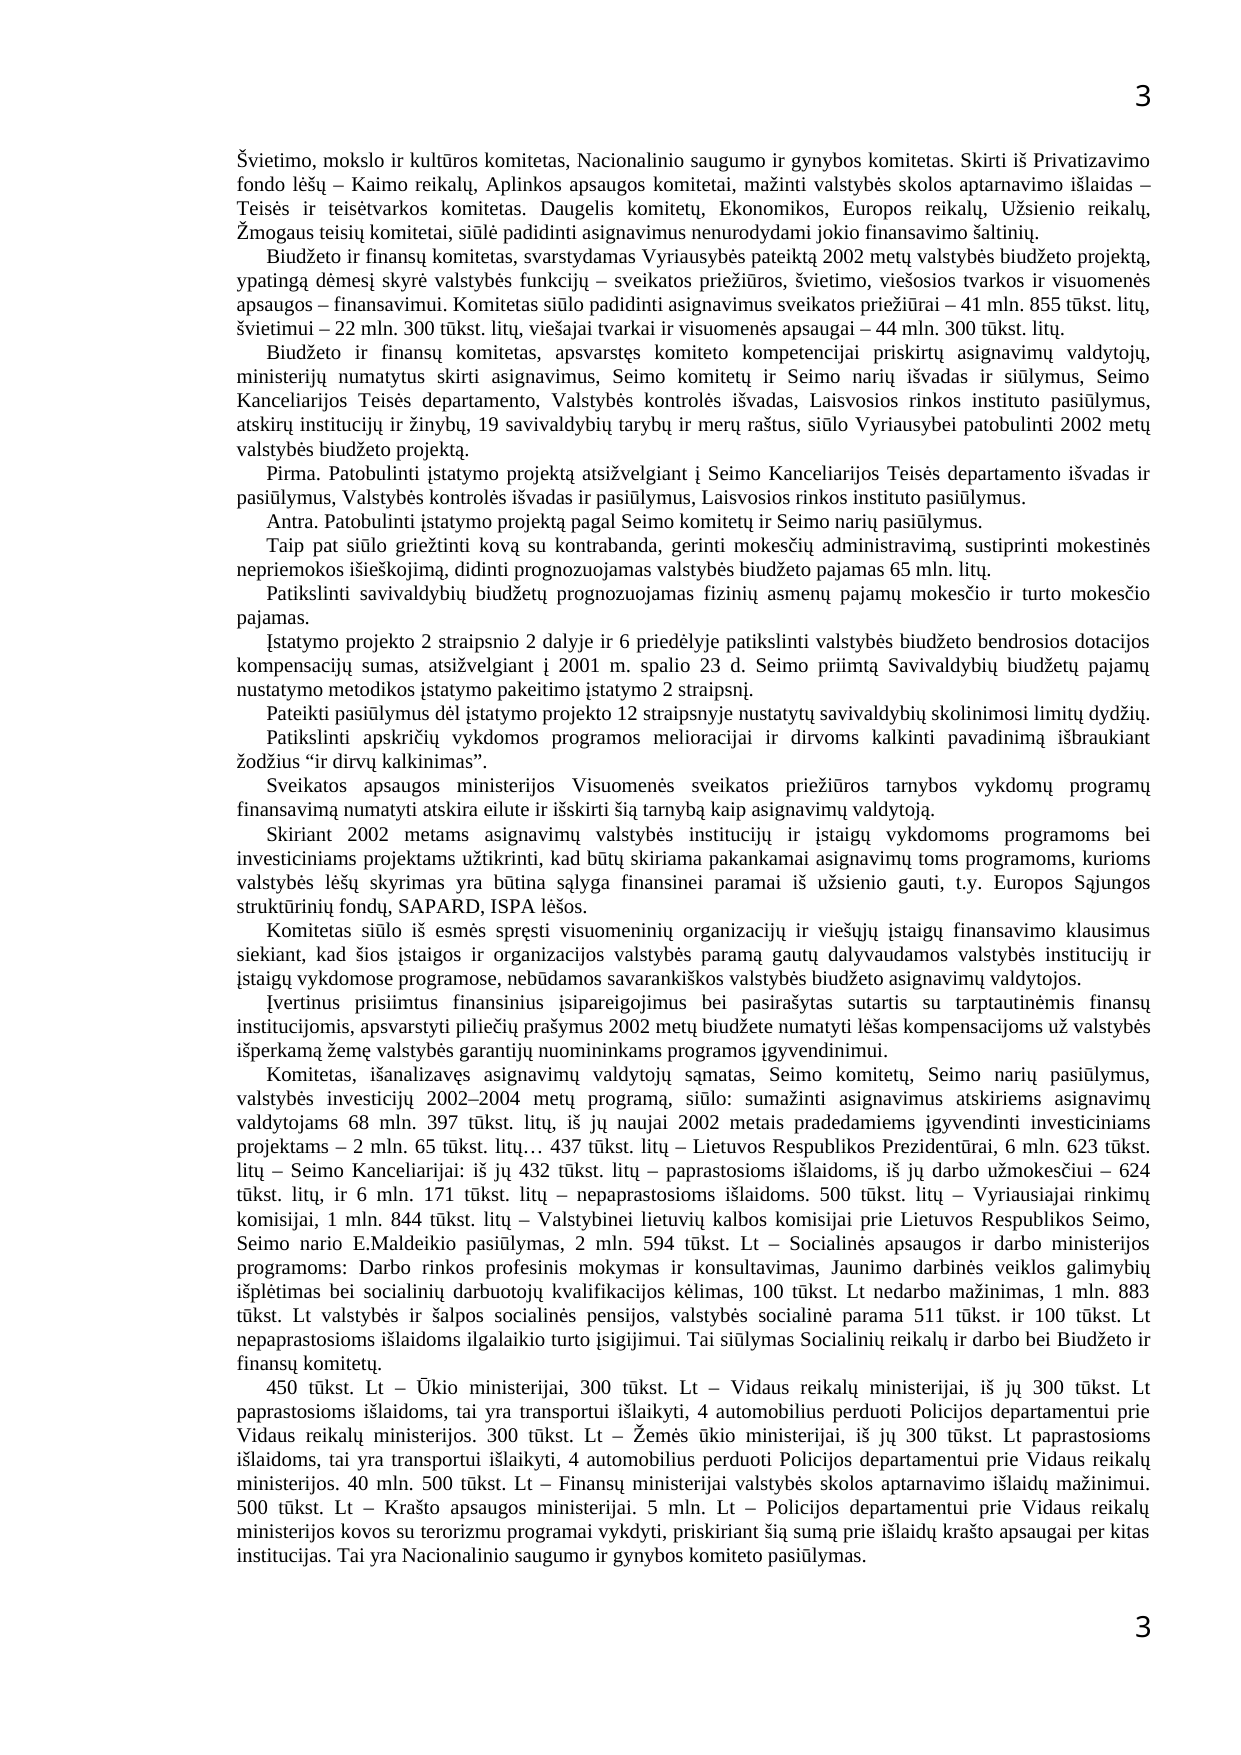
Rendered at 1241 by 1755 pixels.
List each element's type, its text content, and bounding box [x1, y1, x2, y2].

text Taip pat siūlo griežtinti kovą su kontrabanda, gerinti mokesčių administravimą, sustiprinti mokestinės nepriemokos išieškojimą, didinti prognozuojamas valstybės biudžeto pajamas 65 mln. litų. [236, 533, 1152, 581]
text Patikslinti apskričių vykdomos programos melioracijai ir dirvoms kalkinti pavadinimą išbraukiant žodžius “ir dirvų kalkinimas”. [236, 725, 1152, 773]
text Patikslinti savivaldybių biudžetų prognozuojamas fizinių asmenų pajamų mokesčio ir turto mokesčio pajamas. [236, 581, 1152, 629]
text 450 tūkst. Lt – Ūkio ministerijai, 300 tūkst. Lt – Vidaus reikalų ministerijai, iš jų 300 tūkst. Lt paprastosioms išlaidoms, tai yra transportui išlaikyti, 4 automobilius perduoti Policijos departamentui prie Vidaus reikalų ministerijos. 300 tūkst. Lt – Žemės ūkio ministerijai, iš jų 300 tūkst. Lt paprastosioms išlaidoms, tai yra transportui išlaikyti, 4 automobilius perduoti Policijos departamentui prie Vidaus reikalų ministerijos. 40 mln. 500 tūkst. Lt – Finansų ministerijai valstybės skolos aptarnavimo išlaidų mažinimui. 500 tūkst. Lt – Krašto apsaugos ministerijai. 5 mln. Lt – Policijos departamentui prie Vidaus reikalų ministerijos kovos su terorizmu programai vykdyti, priskiriant šią sumą prie išlaidų krašto apsaugai per kitas institucijas. Tai yra Nacionalinio saugumo ir gynybos komiteto pasiūlymas. [236, 1375, 1152, 1567]
text Skiriant 2002 metams asignavimų valstybės institucijų ir įstaigų vykdomoms programoms bei investiciniams projektams užtikrinti, kad būtų skiriama pakankamai asignavimų toms programoms, kurioms valstybės lėšų skyrimas yra būtina sąlyga finansinei paramai iš užsienio gauti, t.y. Europos Sąjungos struktūrinių fondų, SAPARD, ISPA lėšos. [236, 821, 1152, 918]
text Sveikatos apsaugos ministerijos Visuomenės sveikatos priežiūros tarnybos vykdomų programų finansavimą numatyti atskira eilute ir išskirti šią tarnybą kaip asignavimų valdytoją. [236, 773, 1152, 821]
text Komitetas, išanalizavęs asignavimų valdytojų sąmatas, Seimo komitetų, Seimo narių pasiūlymus, valstybės investicijų 2002–2004 metų programą, siūlo: sumažinti asignavimus atskiriems asignavimų valdytojams 68 mln. 397 tūkst. litų, iš jų naujai 2002 metais pradedamiems įgyvendinti investiciniams projektams – 2 mln. 65 tūkst. litų… 437 tūkst. litų – Lietuvos Respublikos Prezidentūrai, 6 mln. 623 tūkst. litų – Seimo Kanceliarijai: iš jų 432 tūkst. litų – paprastosioms išlaidoms, iš jų darbo užmokesčiui – 624 tūkst. litų, ir 6 mln. 171 tūkst. litų – nepaprastosioms išlaidoms. 500 tūkst. litų – Vyriausiajai rinkimų komisijai, 1 mln. 844 tūkst. litų – Valstybinei lietuvių kalbos komisijai prie Lietuvos Respublikos Seimo, Seimo nario E.Maldeikio pasiūlymas, 2 mln. 594 tūkst. Lt – Socialinės apsaugos ir darbo ministerijos programoms: Darbo rinkos profesinis mokymas ir konsultavimas, Jaunimo darbinės veiklos galimybių išplėtimas bei socialinių darbuotojų kvalifikacijos kėlimas, 100 tūkst. Lt nedarbo mažinimas, 1 mln. 883 tūkst. Lt valstybės ir šalpos socialinės pensijos, valstybės socialinė parama 511 tūkst. ir 100 tūkst. Lt nepaprastosioms išlaidoms ilgalaikio turto įsigijimui. Tai siūlymas Socialinių reikalų ir darbo bei Biudžeto ir finansų komitetų. [236, 1062, 1152, 1375]
text Švietimo, mokslo ir kultūros komitetas, Nacionalinio saugumo ir gynybos komitetas. Skirti iš Privatizavimo fondo lėšų – Kaimo reikalų, Aplinkos apsaugos komitetai, mažinti valstybės skolos aptarnavimo išlaidas – Teisės ir teisėtvarkos komitetas. Daugelis komitetų, Ekonomikos, Europos reikalų, Užsienio reikalų, Žmogaus teisių komitetai, siūlė padidinti asignavimus nenurodydami jokio finansavimo šaltinių. [236, 148, 1152, 244]
text Įstatymo projekto 2 straipsnio 2 dalyje ir 6 priedėlyje patikslinti valstybės biudžeto bendrosios dotacijos kompensacijų sumas, atsižvelgiant į 2001 m. spalio 23 d. Seimo priimtą Savivaldybių biudžetų pajamų nustatymo metodikos įstatymo pakeitimo įstatymo 2 straipsnį. [236, 629, 1152, 701]
text Pateikti pasiūlymus dėl įstatymo projekto 12 straipsnyje nustatytų savivaldybių skolinimosi limitų dydžių. [236, 701, 1152, 725]
text Antra. Patobulinti įstatymo projektą pagal Seimo komitetų ir Seimo narių pasiūlymus. [236, 509, 1152, 533]
text Biudžeto ir finansų komitetas, apsvarstęs komiteto kompetencijai priskirtų asignavimų valdytojų, ministerijų numatytus skirti asignavimus, Seimo komitetų ir Seimo narių išvadas ir siūlymus, Seimo Kanceliarijos Teisės departamento, Valstybės kontrolės išvadas, Laisvosios rinkos instituto pasiūlymus, atskirų institucijų ir žinybų, 19 savivaldybių tarybų ir merų raštus, siūlo Vyriausybei patobulinti 2002 metų valstybės biudžeto projektą. [236, 340, 1152, 461]
text Įvertinus prisiimtus finansinius įsipareigojimus bei pasirašytas sutartis su tarptautinėmis finansų institucijomis, apsvarstyti piliečių prašymus 2002 metų biudžete numatyti lėšas kompensacijoms už valstybės išperkamą žemę valstybės garantijų nuomininkams programos įgyvendinimui. [236, 990, 1152, 1062]
text Biudžeto ir finansų komitetas, svarstydamas Vyriausybės pateiktą 2002 metų valstybės biudžeto projektą, ypatingą dėmesį skyrė valstybės funkcijų – sveikatos priežiūros, švietimo, viešosios tvarkos ir visuomenės apsaugos – finansavimui. Komitetas siūlo padidinti asignavimus sveikatos priežiūrai – 41 mln. 855 tūkst. litų, švietimui – 22 mln. 300 tūkst. litų, viešajai tvarkai ir visuomenės apsaugai – 44 mln. 300 tūkst. litų. [236, 244, 1152, 340]
text Komitetas siūlo iš esmės spręsti visuomeninių organizacijų ir viešųjų įstaigų finansavimo klausimus siekiant, kad šios įstaigos ir organizacijos valstybės paramą gautų dalyvaudamos valstybės institucijų ir įstaigų vykdomose programose, nebūdamos savarankiškos valstybės biudžeto asignavimų valdytojos. [236, 918, 1152, 990]
text Pirma. Patobulinti įstatymo projektą atsižvelgiant į Seimo Kanceliarijos Teisės departamento išvadas ir pasiūlymus, Valstybės kontrolės išvadas ir pasiūlymus, Laisvosios rinkos instituto pasiūlymus. [236, 461, 1152, 509]
